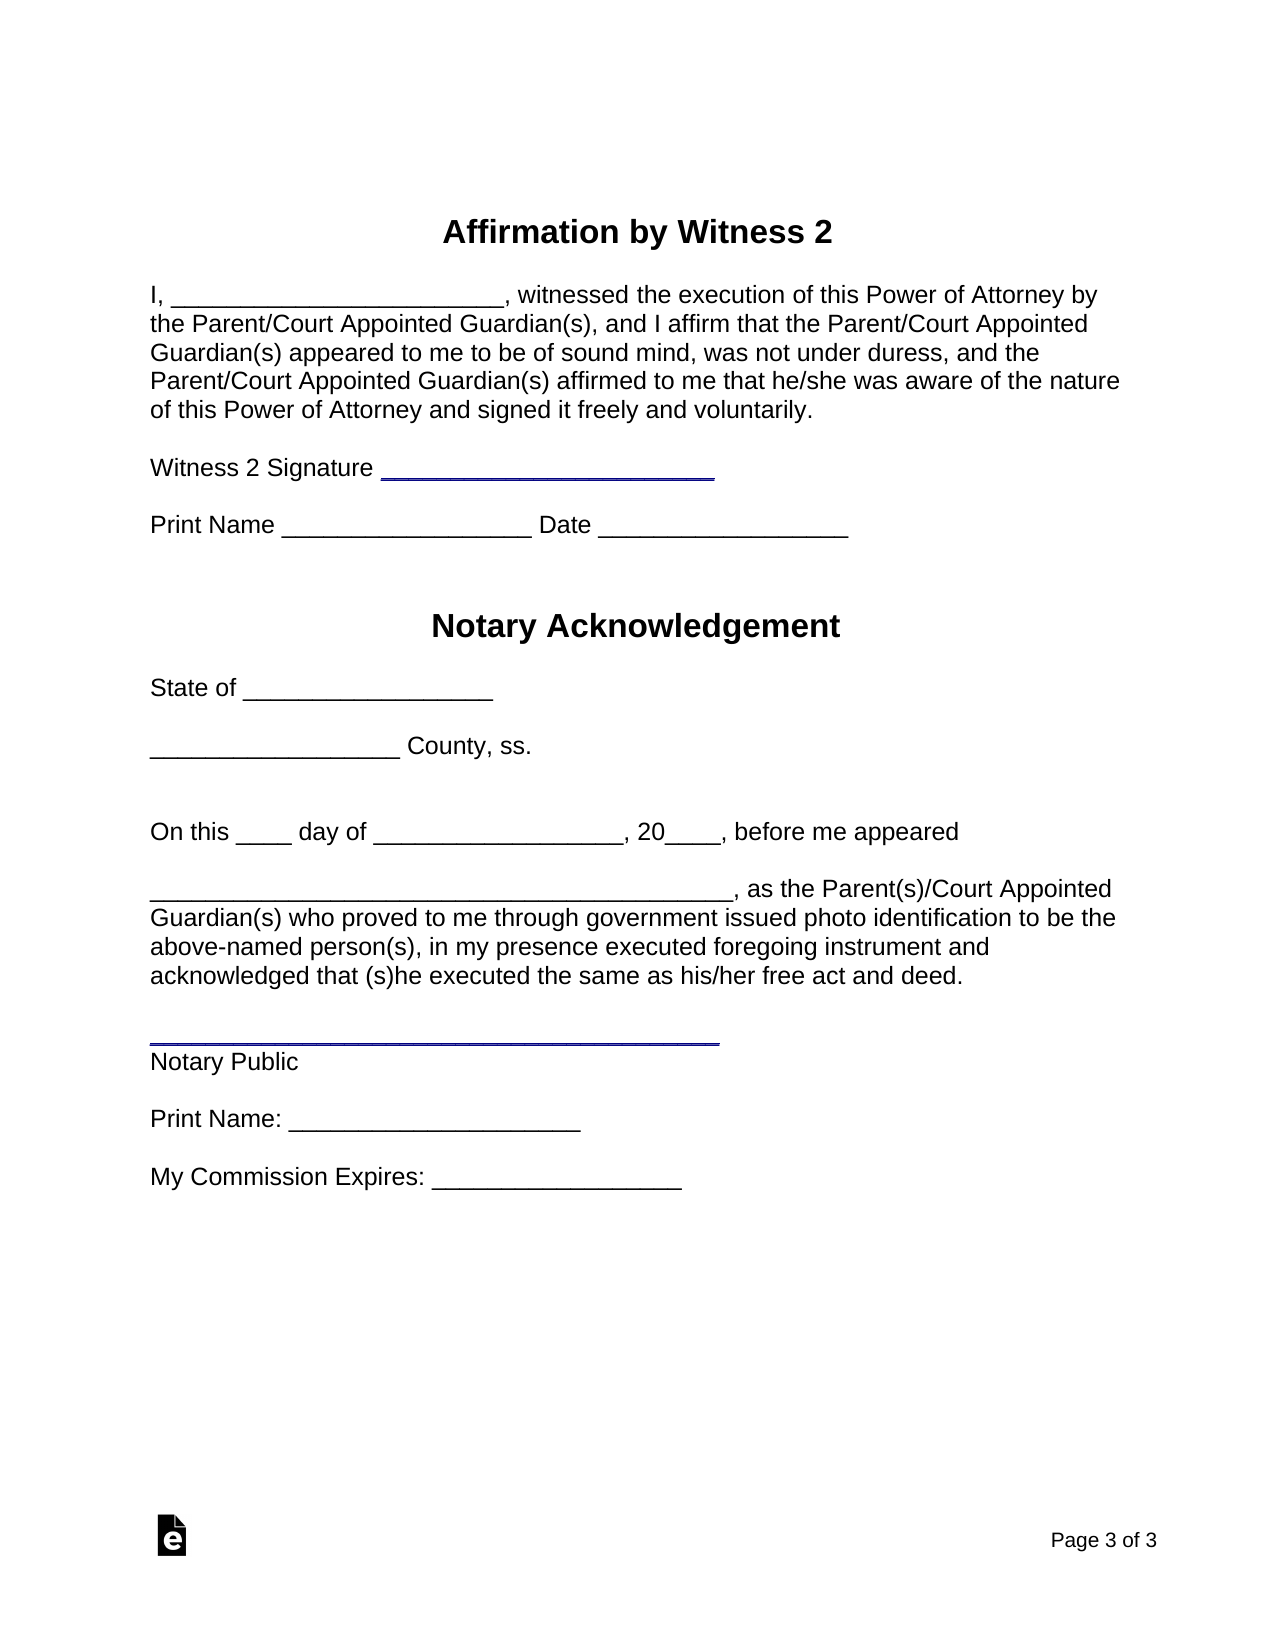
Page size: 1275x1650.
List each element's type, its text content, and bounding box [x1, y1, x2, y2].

text __________________ County, ss. [150, 731, 1125, 759]
text Notary Acknowledgement [150, 606, 1122, 644]
text Print Name: _____________________ [150, 1104, 1125, 1133]
text Notary Public [150, 1047, 1125, 1076]
text My Commission Expires: __________________ [150, 1162, 1125, 1191]
text Print Name __________________ Date __________________ [150, 510, 1122, 539]
text State of __________________ [150, 673, 1122, 702]
text On this ____ day of __________________, 20____, before me appeared [150, 817, 1125, 846]
text _________________________________________ [150, 1018, 1125, 1047]
text I, ________________________, witnessed the execution of this Power of Attorney by the Parent/Court Appointed Guardian(s), and I affirm that the Parent/Court Appointed Guardian(s) appeared to me to be of sound mind, was not under duress, and the Parent/Court Appointed Guardian(s) affirmed to me that he/she was aware of the nature of this Power of Attorney and signed it freely and voluntarily. [150, 280, 1122, 424]
text Affirmation by Witness 2 [150, 212, 1125, 251]
text __________________________________________, as the Parent(s)/Court Appointed Guardian(s) who proved to me through government issued photo identification to be the above-named person(s), in my presence executed foregoing instrument and acknowledged that (s)he executed the same as his/her free act and deed. [150, 874, 1125, 989]
text Witness 2 Signature ________________________ [150, 452, 1122, 481]
